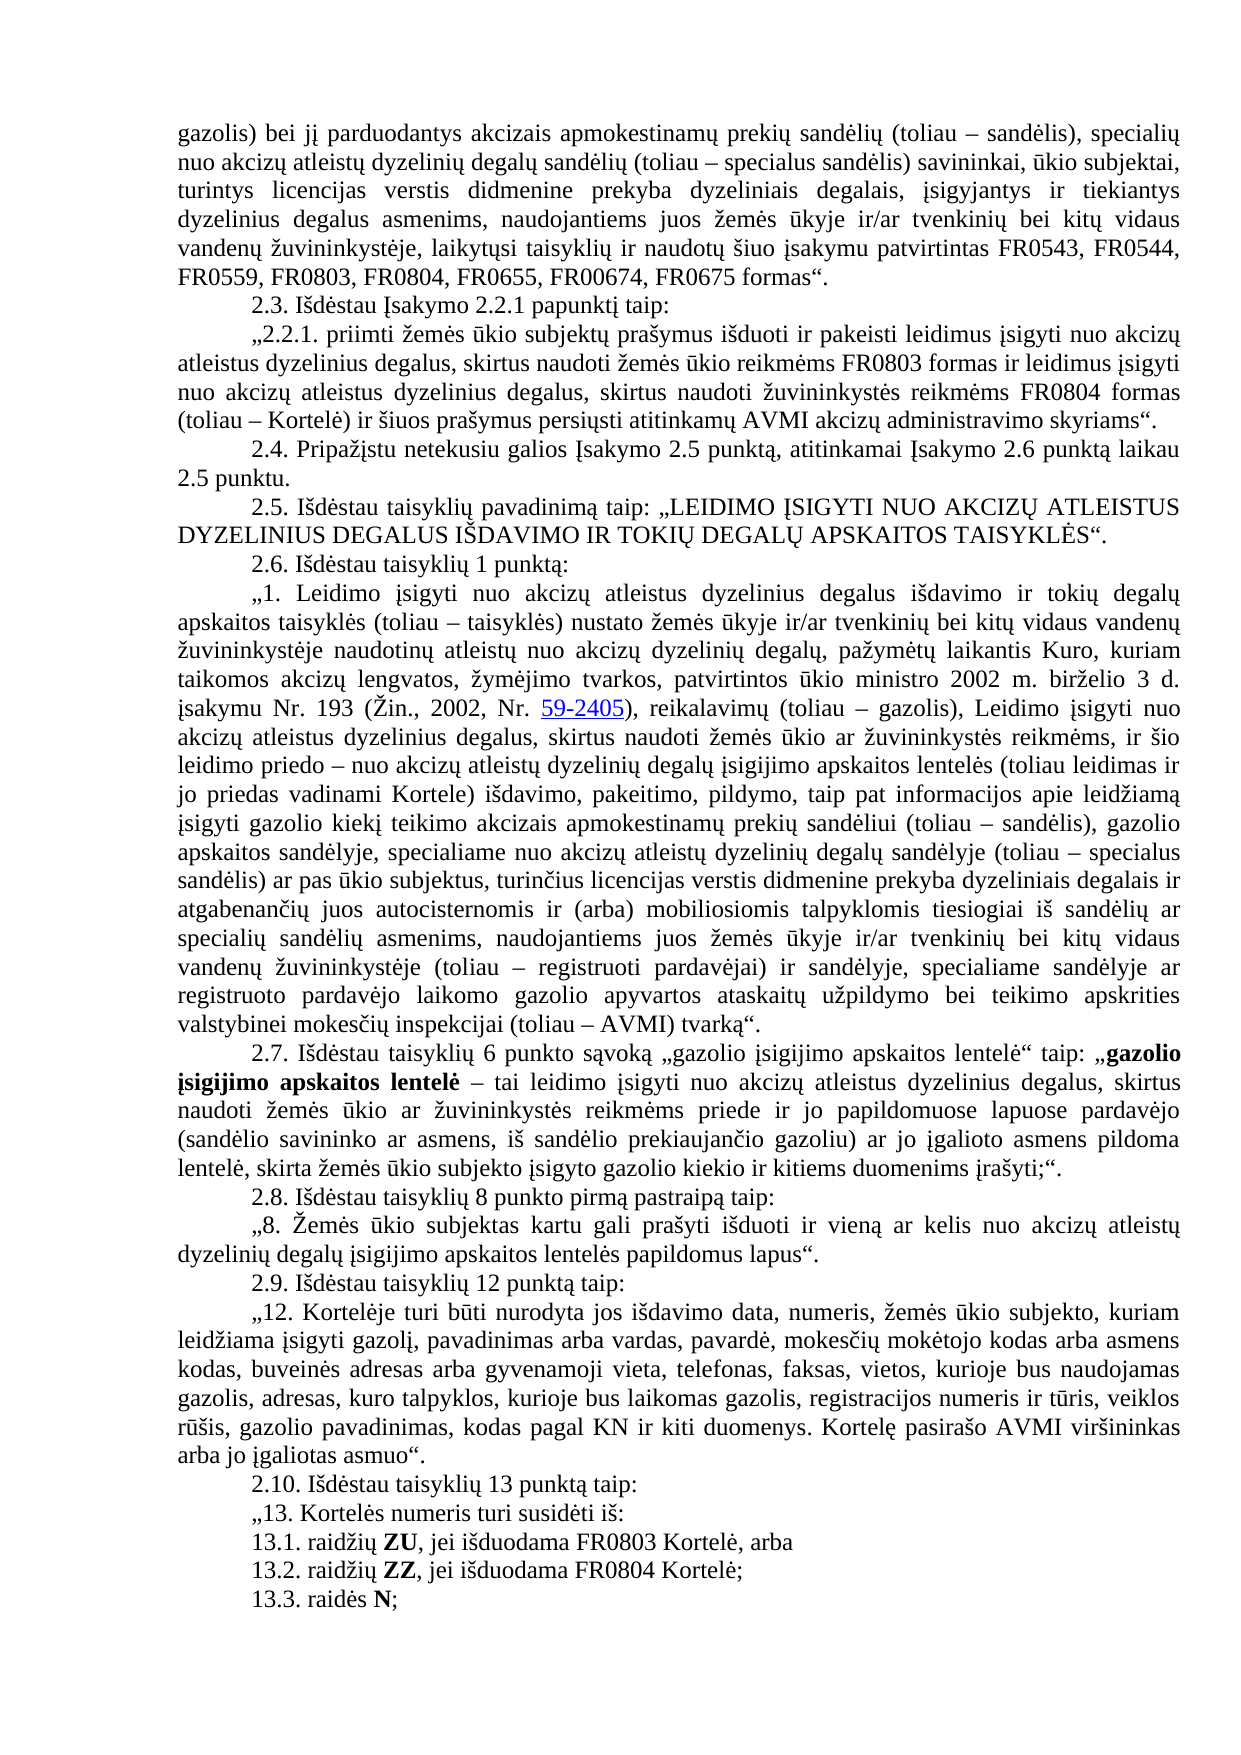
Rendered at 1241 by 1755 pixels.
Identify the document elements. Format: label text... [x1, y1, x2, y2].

text 2.5. Išdėstau taisyklių pavadinimą taip: „LEIDIMO ĮSIGYTI NUO AKCIZŲ ATLEISTUS DYZELINIUS DEGALUS IŠDAVIMO IR TOKIŲ DEGALŲ APSKAITOS TAISYKLĖS“. [177, 492, 1181, 549]
text „8. Žemės ūkio subjektas kartu gali prašyti išduoti ir vieną ar kelis nuo akcizų atleistų dyzelinių degalų įsigijimo apskaitos lentelės papildomus lapus“. [177, 1211, 1181, 1268]
text 2.8. Išdėstau taisyklių 8 punkto pirmą pastraipą taip: [177, 1182, 1181, 1211]
text gazolis) bei jį parduodantys akcizais apmokestinamų prekių sandėlių (toliau – sandėlis), specialių nuo akcizų atleistų dyzelinių degalų sandėlių (toliau – specialus sandėlis) savininkai, ūkio subjektai, turintys licencijas verstis didmenine prekyba dyzeliniais degalais, įsigyjantys ir tiekiantys dyzelinius degalus asmenims, naudojantiems juos žemės ūkyje ir/ar tvenkinių bei kitų vidaus vandenų žuvininkystėje, laikytųsi taisyklių ir naudotų šiuo įsakymu patvirtintas FR0543, FR0544, FR0559, FR0803, FR0804, FR0655, FR00674, FR0675 formas“. [177, 118, 1181, 291]
text 2.6. Išdėstau taisyklių 1 punktą: [177, 549, 1181, 578]
text „2.2.1. priimti žemės ūkio subjektų prašymus išduoti ir pakeisti leidimus įsigyti nuo akcizų atleistus dyzelinius degalus, skirtus naudoti žemės ūkio reikmėms FR0803 formas ir leidimus įsigyti nuo akcizų atleistus dyzelinius degalus, skirtus naudoti žuvininkystės reikmėms FR0804 formas (toliau – Kortelė) ir šiuos prašymus persiųsti atitinkamų AVMI akcizų administravimo skyriams“. [177, 319, 1181, 434]
text 13.3. raidės N; [177, 1584, 1181, 1613]
text 2.4. Pripažįstu netekusiu galios Įsakymo 2.5 punktą, atitinkamai Įsakymo 2.6 punktą laikau 2.5 punktu. [177, 434, 1181, 492]
text 13.2. raidžių ZZ, jei išduodama FR0804 Kortelė; [177, 1556, 1181, 1584]
text 2.9. Išdėstau taisyklių 12 punktą taip: [177, 1268, 1181, 1297]
text „1. Leidimo įsigyti nuo akcizų atleistus dyzelinius degalus išdavimo ir tokių degalų apskaitos taisyklės (toliau – taisyklės) nustato žemės ūkyje ir/ar tvenkinių bei kitų vidaus vandenų žuvininkystėje naudotinų atleistų nuo akcizų dyzelinių degalų, pažymėtų laikantis Kuro, kuriam taikomos akcizų lengvatos, žymėjimo tvarkos, patvirtintos ūkio ministro 2002 m. birželio 3 d. įsakymu Nr. 193 (Žin., 2002, Nr. 59-2405), reikalavimų (toliau – gazolis), Leidimo įsigyti nuo akcizų atleistus dyzelinius degalus, skirtus naudoti žemės ūkio ar žuvininkystės reikmėms, ir šio leidimo priedo – nuo akcizų atleistų dyzelinių degalų įsigijimo apskaitos lentelės (toliau leidimas ir jo priedas vadinami Kortele) išdavimo, pakeitimo, pildymo, taip pat informacijos apie leidžiamą įsigyti gazolio kiekį teikimo akcizais apmokestinamų prekių sandėliui (toliau – sandėlis), gazolio apskaitos sandėlyje, specialiame nuo akcizų atleistų dyzelinių degalų sandėlyje (toliau – specialus sandėlis) ar pas ūkio subjektus, turinčius licencijas verstis didmenine prekyba dyzeliniais degalais ir atgabenančių juos autocisternomis ir (arba) mobiliosiomis talpyklomis tiesiogiai iš sandėlių ar specialių sandėlių asmenims, naudojantiems juos žemės ūkyje ir/ar tvenkinių bei kitų vidaus vandenų žuvininkystėje (toliau – registruoti pardavėjai) ir sandėlyje, specialiame sandėlyje ar registruoto pardavėjo laikomo gazolio apyvartos ataskaitų užpildymo bei teikimo apskrities valstybinei mokesčių inspekcijai (toliau – AVMI) tvarką“. [177, 578, 1181, 1038]
text „13. Kortelės numeris turi susidėti iš: [177, 1498, 1181, 1527]
text 2.3. Išdėstau Įsakymo 2.2.1 papunktį taip: [177, 291, 1181, 319]
text 2.7. Išdėstau taisyklių 6 punkto sąvoką „gazolio įsigijimo apskaitos lentelė“ taip: „gazolio įsigijimo apskaitos lentelė – tai leidimo įsigyti nuo akcizų atleistus dyzelinius degalus, skirtus naudoti žemės ūkio ar žuvininkystės reikmėms priede ir jo papildomuose lapuose pardavėjo (sandėlio savininko ar asmens, iš sandėlio prekiaujančio gazoliu) ar jo įgalioto asmens pildoma lentelė, skirta žemės ūkio subjekto įsigyto gazolio kiekio ir kitiems duomenims įrašyti;“. [177, 1038, 1181, 1182]
text „12. Kortelėje turi būti nurodyta jos išdavimo data, numeris, žemės ūkio subjekto, kuriam leidžiama įsigyti gazolį, pavadinimas arba vardas, pavardė, mokesčių mokėtojo kodas arba asmens kodas, buveinės adresas arba gyvenamoji vieta, telefonas, faksas, vietos, kurioje bus naudojamas gazolis, adresas, kuro talpyklos, kurioje bus laikomas gazolis, registracijos numeris ir tūris, veiklos rūšis, gazolio pavadinimas, kodas pagal KN ir kiti duomenys. Kortelę pasirašo AVMI viršininkas arba jo įgaliotas asmuo“. [177, 1297, 1181, 1469]
text 2.10. Išdėstau taisyklių 13 punktą taip: [177, 1469, 1181, 1498]
text 13.1. raidžių ZU, jei išduodama FR0803 Kortelė, arba [177, 1527, 1181, 1556]
